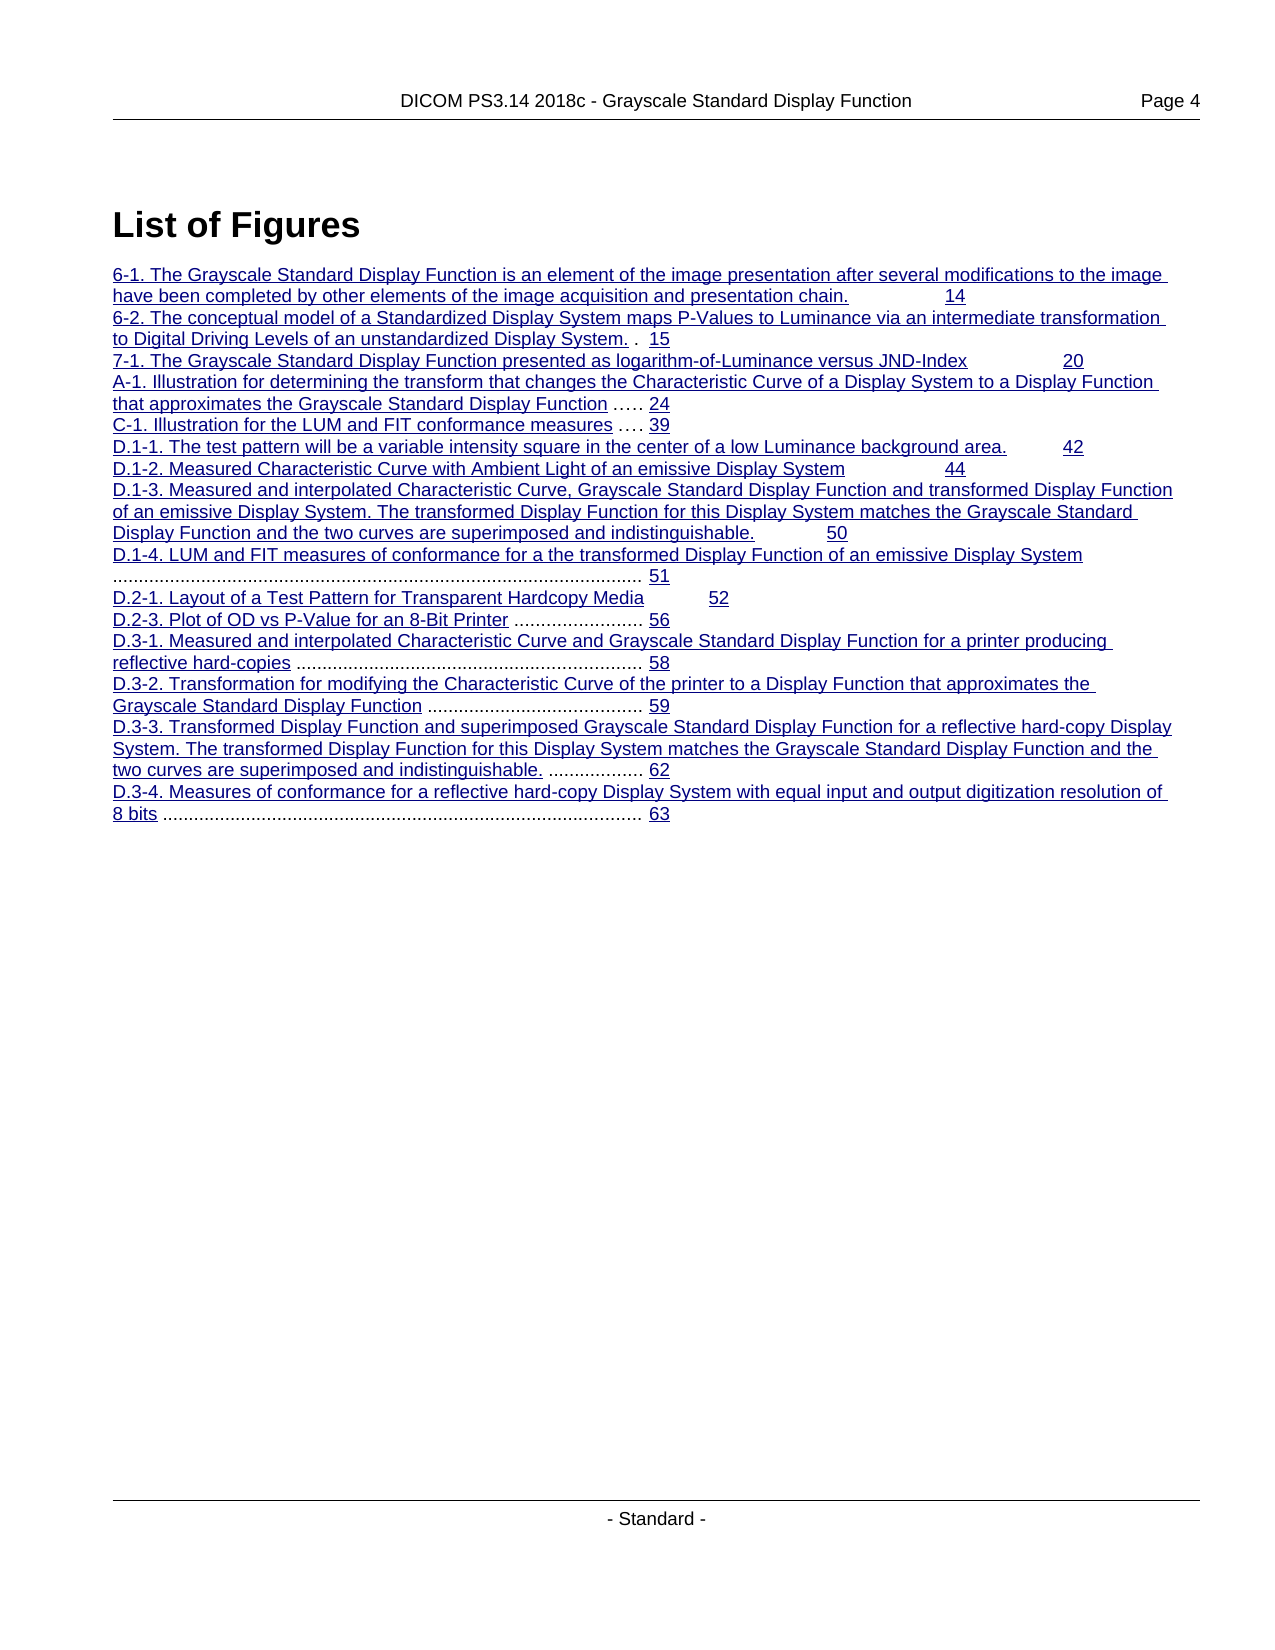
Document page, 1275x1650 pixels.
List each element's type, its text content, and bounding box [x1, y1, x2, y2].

text 6-1. The Grayscale Standard Display Function is an element of the image presentation after several modifications to the image have been completed by other elements of the image acquisition and presentation chain. 0 [112, 263, 1175, 306]
text D.3-3. Transformed Display Function and superimposed Grayscale Standard Display Function for a reflective hard-copy Display System. The transformed Display Function for this Display System matches the Grayscale Standard Display Function and the two curves are superimposed and indistinguishable. 0 [112, 716, 1175, 781]
text D.1-2. Measured Characteristic Curve with Ambient Light of an emissive Display System 0 [112, 457, 1175, 479]
text D.3-4. Measures of conformance for a reflective hard-copy Display System with equal input and output digitization resolution of 8 bits 0 [112, 781, 1175, 824]
text D.2-3. Plot of OD vs P-Value for an 8-Bit Printer 0 [112, 608, 1175, 630]
text A-1. Illustration for determining the transform that changes the Characteristic Curve of a Display System to a Display Function that approximates the Grayscale Standard Display Function 0 [112, 371, 1175, 414]
text D.1-1. The test pattern will be a variable intensity square in the center of a low Luminance background area. 0 [112, 436, 1175, 457]
text D.3-1. Measured and interpolated Characteristic Curve and Grayscale Standard Display Function for a printer producing reflective hard-copies 0 [112, 630, 1175, 673]
text D.1-3. Measured and interpolated Characteristic Curve, Grayscale Standard Display Function and transformed Display Function of an emissive Display System. The transformed Display Function for this Display System matches the Grayscale Standard Display Function and the two curves are superimposed and indistinguishable. 0 [112, 479, 1175, 544]
text D.1-4. LUM and FIT measures of conformance for a the transformed Display Function of an emissive Display System 0 [112, 544, 1175, 587]
text List of Figures [112, 204, 1200, 245]
text 7-1. The Grayscale Standard Display Function presented as logarithm-of-Luminance versus JND-Index 0 [112, 349, 1175, 371]
text D.2-1. Layout of a Test Pattern for Transparent Hardcopy Media 0 [112, 587, 1175, 608]
text D.3-2. Transformation for modifying the Characteristic Curve of the printer to a Display Function that approximates the Grayscale Standard Display Function 0 [112, 673, 1175, 716]
text C-1. Illustration for the LUM and FIT conformance measures 0 [112, 414, 1175, 436]
text 6-2. The conceptual model of a Standardized Display System maps P-Values to Luminance via an intermediate transformation to Digital Driving Levels of an unstandardized Display System. 0 [112, 306, 1175, 349]
